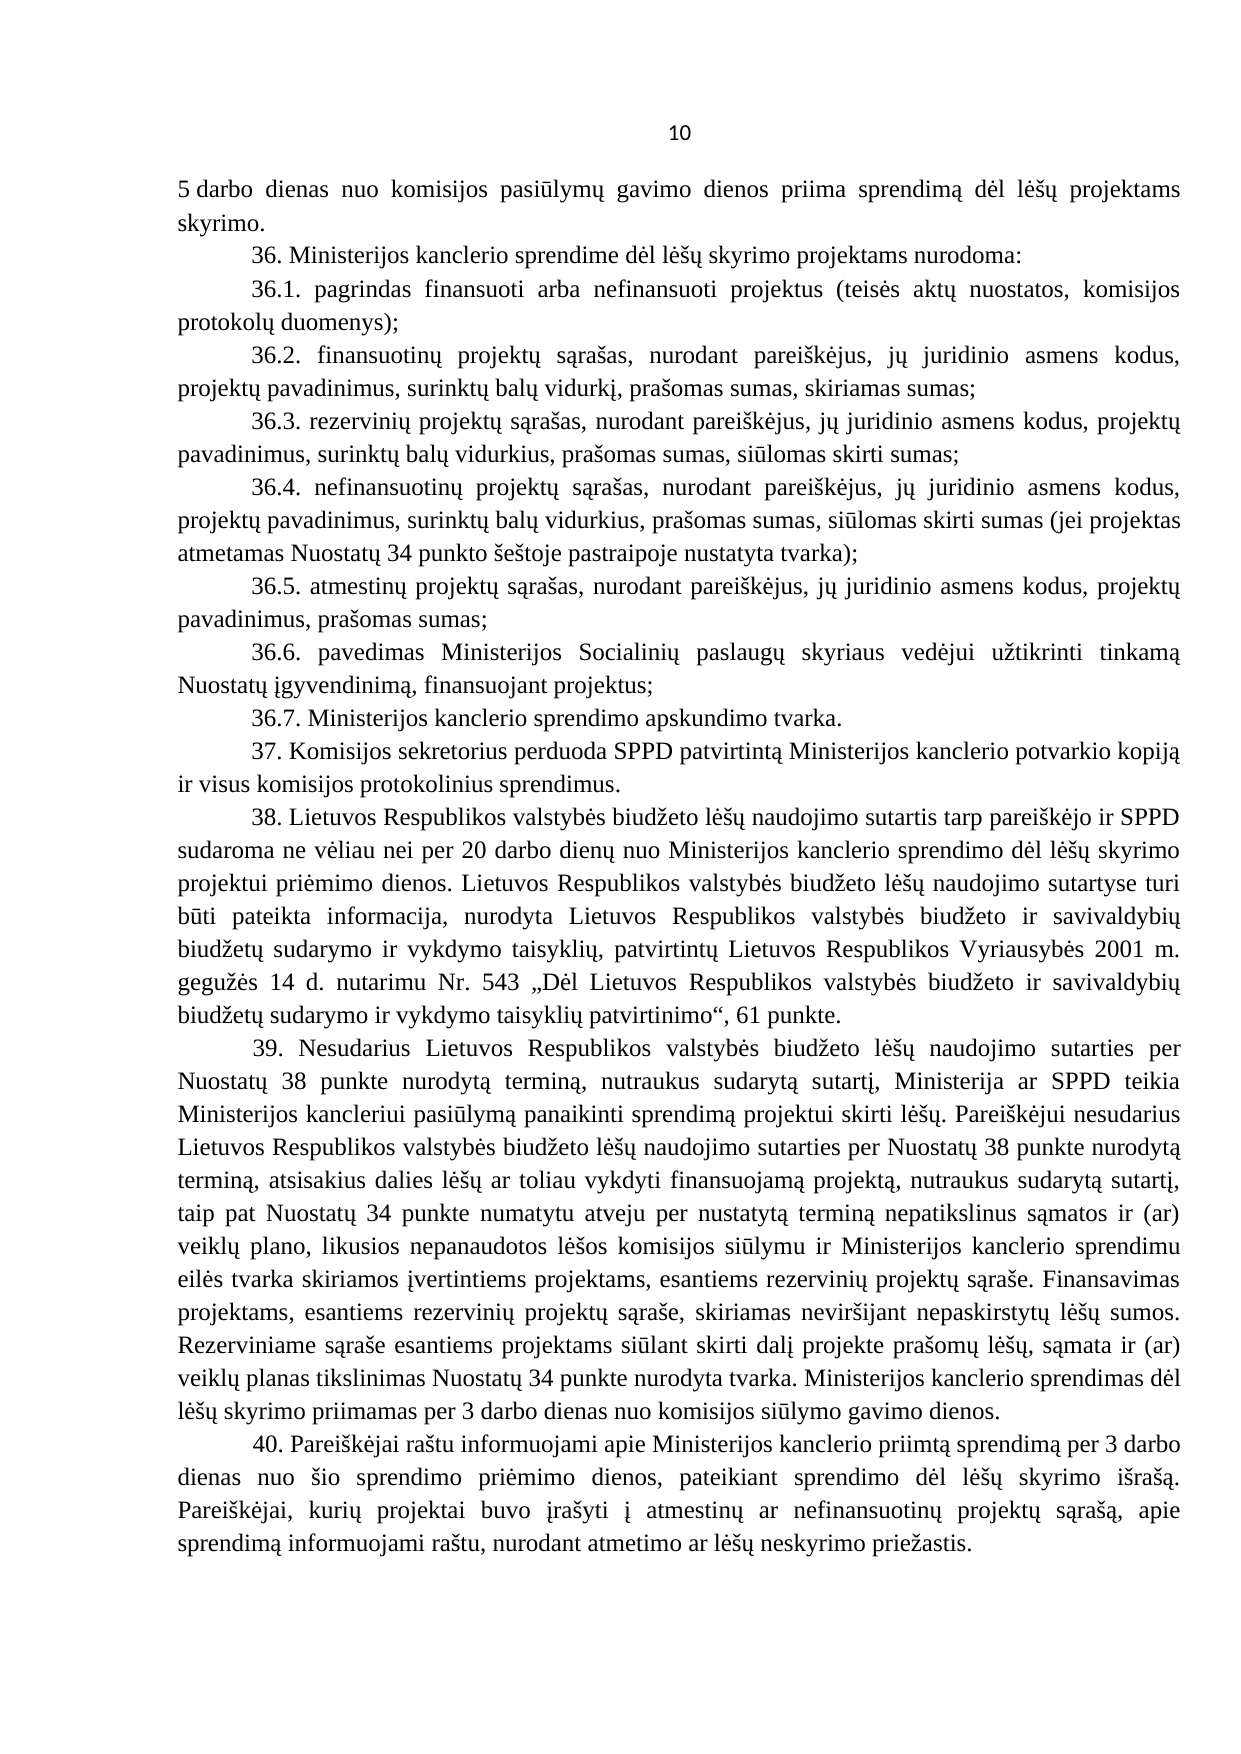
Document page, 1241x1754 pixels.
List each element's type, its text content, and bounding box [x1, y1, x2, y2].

text 5 darbo dienas nuo komisijos pasiūlymų gavimo dienos priima sprendimą dėl lėšų projektams skyrimo. [177, 174, 1181, 236]
text 36. Ministerijos kanclerio sprendime dėl lėšų skyrimo projektams nurodoma: [177, 241, 1181, 269]
text 36.2. finansuotinų projektų sąrašas, nurodant pareiškėjus, jų juridinio asmens kodus, projektų pavadinimus, surinktų balų vidurkį, prašomas sumas, skiriamas sumas; [177, 340, 1181, 401]
text 40. Pareiškėjai raštu informuojami apie Ministerijos kanclerio priimtą sprendimą per 3 darbo dienas nuo šio sprendimo priėmimo dienos, pateikiant sprendimo dėl lėšų skyrimo išrašą. Pareiškėjai, kurių projektai buvo įrašyti į atmestinų ar nefinansuotinų projektų sąrašą, apie sprendimą informuojami raštu, nurodant atmetimo ar lėšų neskyrimo priežastis. [177, 1429, 1181, 1557]
text 37. Komisijos sekretorius perduoda SPPD patvirtintą Ministerijos kanclerio potvarkio kopiją ir visus komisijos protokolinius sprendimus. [177, 736, 1181, 798]
text 36.3. rezervinių projektų sąrašas, nurodant pareiškėjus, jų juridinio asmens kodus, projektų pavadinimus, surinktų balų vidurkius, prašomas sumas, siūlomas skirti sumas; [177, 406, 1181, 467]
text 36.5. atmestinų projektų sąrašas, nurodant pareiškėjus, jų juridinio asmens kodus, projektų pavadinimus, prašomas sumas; [177, 571, 1181, 633]
text 36.4. nefinansuotinų projektų sąrašas, nurodant pareiškėjus, jų juridinio asmens kodus, projektų pavadinimus, surinktų balų vidurkius, prašomas sumas, siūlomas skirti sumas (jei projektas atmetamas Nuostatų 34 punkto šeštoje pastraipoje nustatyta tvarka); [177, 472, 1181, 567]
text 38. Lietuvos Respublikos valstybės biudžeto lėšų naudojimo sutartis tarp pareiškėjo ir SPPD sudaroma ne vėliau nei per 20 darbo dienų nuo Ministerijos kanclerio sprendimo dėl lėšų skyrimo projektui priėmimo dienos. Lietuvos Respublikos valstybės biudžeto lėšų naudojimo sutartyse turi būti pateikta informacija, nurodyta Lietuvos Respublikos valstybės biudžeto ir savivaldybių biudžetų sudarymo ir vykdymo taisyklių, patvirtintų Lietuvos Respublikos Vyriausybės 2001 m. gegužės 14 d. nutarimu Nr. 543 „Dėl Lietuvos Respublikos valstybės biudžeto ir savivaldybių biudžetų sudarymo ir vykdymo taisyklių patvirtinimo“, 61 punkte. [177, 802, 1181, 1029]
text 36.6. pavedimas Ministerijos Socialinių paslaugų skyriaus vedėjui užtikrinti tinkamą Nuostatų įgyvendinimą, finansuojant projektus; [177, 637, 1181, 699]
text 39. Nesudarius Lietuvos Respublikos valstybės biudžeto lėšų naudojimo sutarties per Nuostatų 38 punkte nurodytą terminą, nutraukus sudarytą sutartį, Ministerija ar SPPD teikia Ministerijos kancleriui pasiūlymą panaikinti sprendimą projektui skirti lėšų. Pareiškėjui nesudarius Lietuvos Respublikos valstybės biudžeto lėšų naudojimo sutarties per Nuostatų 38 punkte nurodytą terminą, atsisakius dalies lėšų ar toliau vykdyti finansuojamą projektą, nutraukus sudarytą sutartį, taip pat Nuostatų 34 punkte numatytu atveju per nustatytą terminą nepatikslinus sąmatos ir (ar) veiklų plano, likusios nepanaudotos lėšos komisijos siūlymu ir Ministerijos kanclerio sprendimu eilės tvarka skiriamos įvertintiems projektams, esantiems rezervinių projektų sąraše. Finansavimas projektams, esantiems rezervinių projektų sąraše, skiriamas neviršijant nepaskirstytų lėšų sumos. Rezerviniame sąraše esantiems projektams siūlant skirti dalį projekte prašomų lėšų, sąmata ir (ar) veiklų planas tikslinimas Nuostatų 34 punkte nurodyta tvarka. Ministerijos kanclerio sprendimas dėl lėšų skyrimo priimamas per 3 darbo dienas nuo komisijos siūlymo gavimo dienos. [177, 1033, 1181, 1425]
text 36.1. pagrindas finansuoti arba nefinansuoti projektus (teisės aktų nuostatos, komisijos protokolų duomenys); [177, 274, 1181, 335]
text 36.7. Ministerijos kanclerio sprendimo apskundimo tvarka. [177, 703, 1181, 732]
